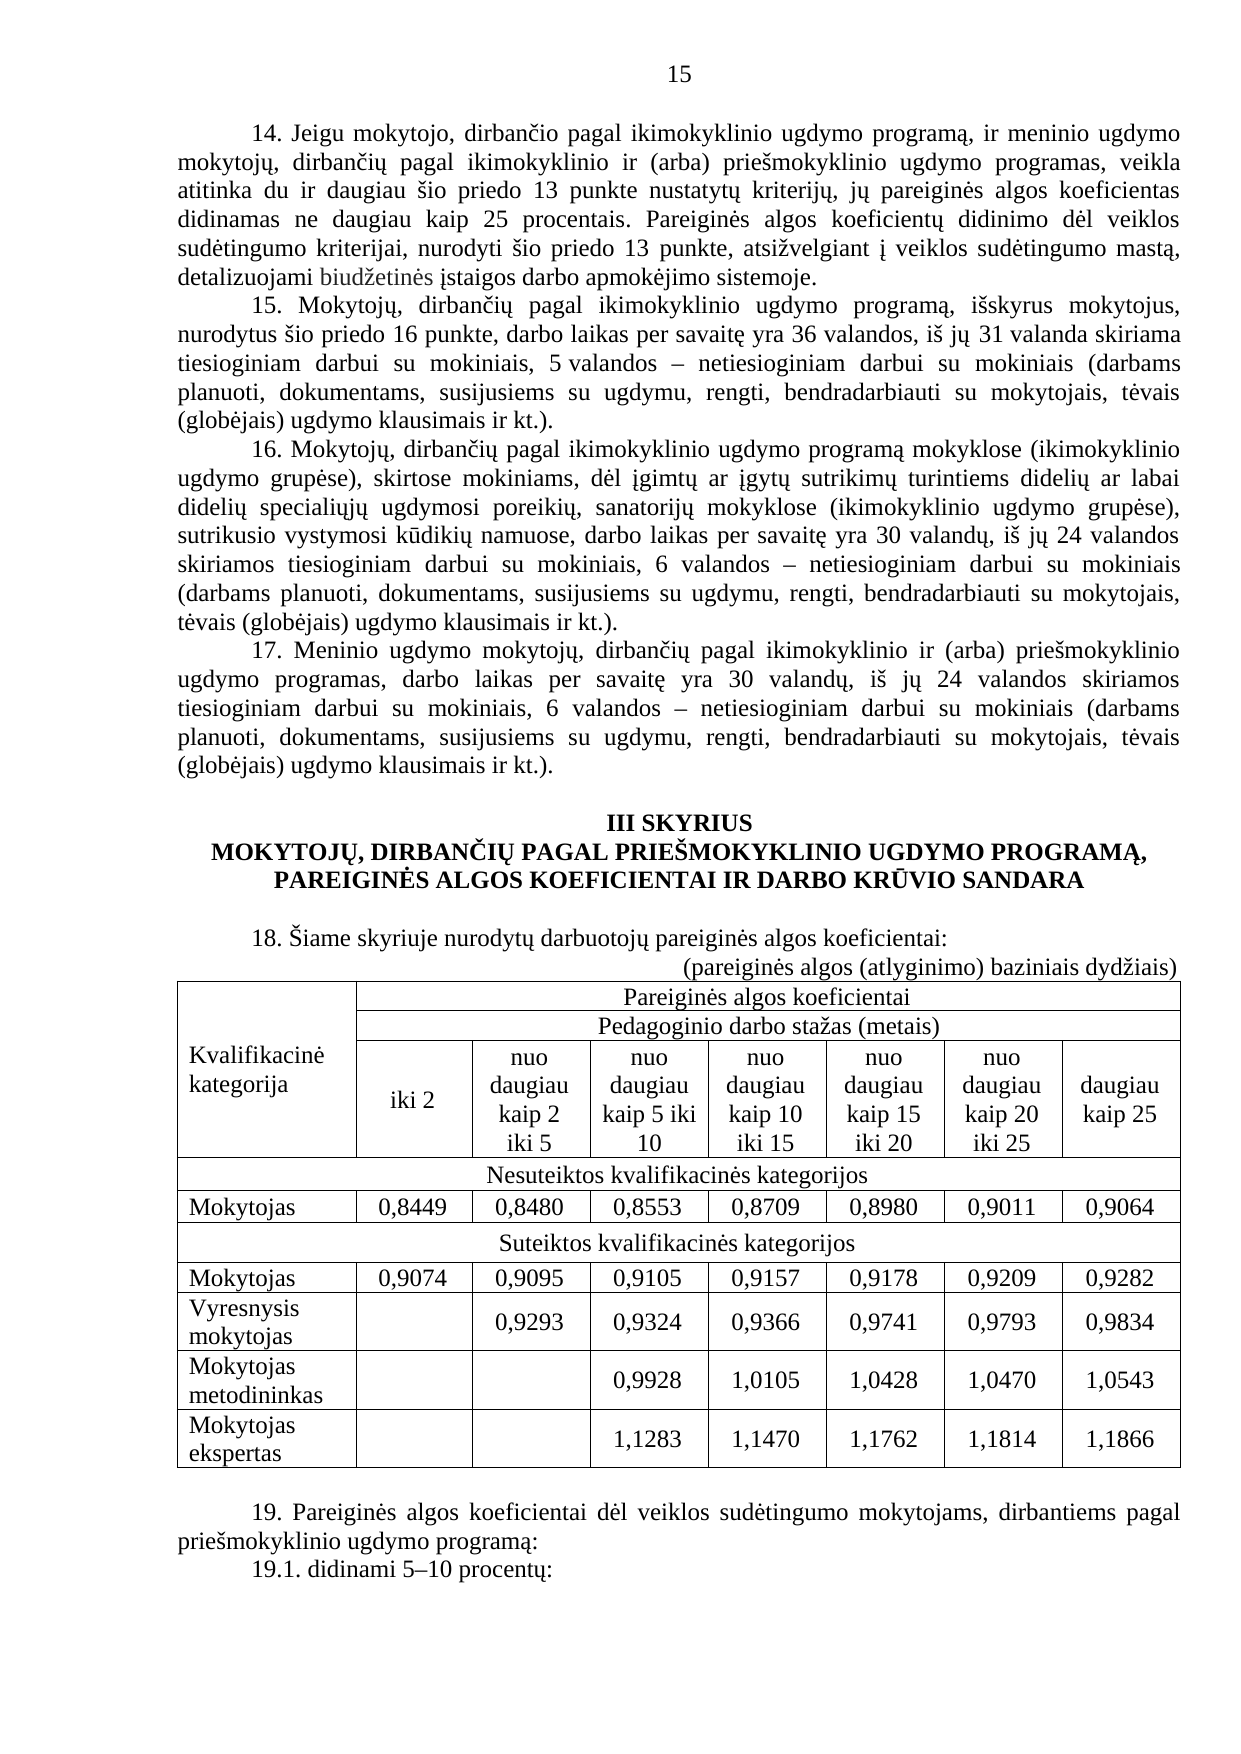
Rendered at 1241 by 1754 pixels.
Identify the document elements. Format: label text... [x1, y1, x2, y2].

text 15. Mokytojų, dirbančių pagal ikimokyklinio ugdymo programą, išskyrus mokytojus, nurodytus šio priedo 16 punkte, darbo laikas per savaitę yra 36 valandos, iš jų 31 valanda skiriama tiesioginiam darbui su mokiniais, 5 valandos – netiesioginiam darbui su mokiniais (darbams planuoti, dokumentams, susijusiems su ugdymu, rengti, bendradarbiauti su mokytojais, tėvais (globėjais) ugdymo klausimais ir kt.). [177, 291, 1181, 434]
text (pareiginės algos (atlyginimo) baziniais dydžiais) [177, 952, 1177, 981]
table_cell 0,9793 [945, 1293, 1062, 1350]
table_cell Mokytojas metodininkas [178, 1351, 356, 1409]
text 14. Jeigu mokytojo, dirbančio pagal ikimokyklinio ugdymo programą, ir meninio ugdymo mokytojų, dirbančių pagal ikimokyklinio ir (arba) priešmokyklinio ugdymo programas, veikla atitinka du ir daugiau šio priedo 13 punkte nustatytų kriterijų, jų pareiginės algos koeficientas didinamas ne daugiau kaip 25 procentais. Pareiginės algos koeficientų didinimo dėl veiklos sudėtingumo kriterijai, nurodyti šio priedo 13 punkte, atsižvelgiant į veiklos sudėtingumo mastą, detalizuojami biudžetinės įstaigos darbo apmokėjimo sistemoje. [177, 118, 1181, 291]
table_cell nuo daugiau kaip 20 iki 25 [945, 1041, 1062, 1157]
table_cell Mokytojas ekspertas [178, 1410, 356, 1467]
table_cell [357, 1410, 472, 1467]
table_cell 1,1814 [945, 1410, 1062, 1467]
text 16. Mokytojų, dirbančių pagal ikimokyklinio ugdymo programą mokyklose (ikimokyklinio ugdymo grupėse), skirtose mokiniams, dėl įgimtų ar įgytų sutrikimų turintiems didelių ar labai didelių specialiųjų ugdymosi poreikių, sanatorijų mokyklose (ikimokyklinio ugdymo grupėse), sutrikusio vystymosi kūdikių namuose, darbo laikas per savaitę yra 30 valandų, iš jų 24 valandos skiriamos tiesioginiam darbui su mokiniais, 6 valandos – netiesioginiam darbui su mokiniais (darbams planuoti, dokumentams, susijusiems su ugdymu, rengti, bendradarbiauti su mokytojais, tėvais (globėjais) ugdymo klausimais ir kt.). [177, 434, 1181, 636]
table_cell Suteiktos kvalifikacinės kategorijos [178, 1223, 1180, 1262]
table_cell 1,0470 [945, 1351, 1062, 1409]
table_cell 0,9834 [1063, 1293, 1180, 1350]
table_cell 0,9741 [827, 1293, 944, 1350]
table_cell 0,8449 [357, 1191, 472, 1222]
text MOKYTOJŲ, DIRBANČIŲ PAGAL PRIEŠMOKYKLINIO UGDYMO PROGRAMĄ, PAREIGINĖS ALGOS KOEFICIENTAI IR DARBO KRŪVIO SANDARA [177, 837, 1181, 894]
table_cell Nesuteiktos kvalifikacinės kategorijos [178, 1158, 1180, 1190]
table_cell [357, 1351, 472, 1409]
table_cell Vyresnysis mokytojas [178, 1293, 356, 1350]
table_cell 0,9209 [945, 1263, 1062, 1292]
table_cell 0,8709 [709, 1191, 826, 1222]
table_cell nuo daugiau kaip 15 iki 20 [827, 1041, 944, 1157]
table_cell 0,9282 [1063, 1263, 1180, 1292]
table_cell 0,9178 [827, 1263, 944, 1292]
table_cell 0,9105 [591, 1263, 708, 1292]
table_cell 0,9324 [591, 1293, 708, 1350]
table_cell daugiau kaip 25 [1063, 1041, 1180, 1157]
table_cell 0,8980 [827, 1191, 944, 1222]
table_cell 1,1470 [709, 1410, 826, 1467]
table_cell [473, 1410, 590, 1467]
table_cell nuo daugiau kaip 2 iki 5 [473, 1041, 590, 1157]
table_cell 0,8480 [473, 1191, 590, 1222]
table_cell 1,1283 [591, 1410, 708, 1467]
table_cell 0,9157 [709, 1263, 826, 1292]
table_cell 1,0105 [709, 1351, 826, 1409]
table_cell 0,9064 [1063, 1191, 1180, 1222]
table_cell nuo daugiau kaip 10 iki 15 [709, 1041, 826, 1157]
text 19.1. didinami 5–10 procentų: [177, 1554, 1181, 1583]
text 19. Pareiginės algos koeficientai dėl veiklos sudėtingumo mokytojams, dirbantiems pagal priešmokyklinio ugdymo programą: [177, 1497, 1181, 1554]
table_cell 1,1866 [1063, 1410, 1180, 1467]
text 18. Šiame skyriuje nurodytų darbuotojų pareiginės algos koeficientai: [177, 923, 1181, 952]
table_cell 0,8553 [591, 1191, 708, 1222]
table_cell 0,9074 [357, 1263, 472, 1292]
table_header Pareiginės algos koeficientai [357, 982, 1180, 1010]
table_cell 0,9293 [473, 1293, 590, 1350]
table_cell Mokytojas [178, 1263, 356, 1292]
text III SKYRIUS [177, 808, 1181, 837]
table_cell 0,9366 [709, 1293, 826, 1350]
text 17. Meninio ugdymo mokytojų, dirbančių pagal ikimokyklinio ir (arba) priešmokyklinio ugdymo programas, darbo laikas per savaitę yra 30 valandų, iš jų 24 valandos skiriamos tiesioginiam darbui su mokiniais, 6 valandos – netiesioginiam darbui su mokiniais (darbams planuoti, dokumentams, susijusiems su ugdymu, rengti, bendradarbiauti su mokytojais, tėvais (globėjais) ugdymo klausimais ir kt.). [177, 636, 1181, 779]
table_cell [473, 1351, 590, 1409]
table_cell 0,9095 [473, 1263, 590, 1292]
table_cell iki 2 [357, 1041, 472, 1157]
table_cell 1,1762 [827, 1410, 944, 1467]
table_cell nuo daugiau kaip 5 iki 10 [591, 1041, 708, 1157]
table_cell 0,9928 [591, 1351, 708, 1409]
table_cell [357, 1293, 472, 1350]
table_cell 1,0543 [1063, 1351, 1180, 1409]
table_cell Mokytojas [178, 1191, 356, 1222]
table_cell 1,0428 [827, 1351, 944, 1409]
table_cell Pedagoginio darbo stažas (metais) [357, 1011, 1180, 1040]
table_header Kvalifikacinė kategorija [178, 982, 356, 1157]
table_cell 0,9011 [945, 1191, 1062, 1222]
